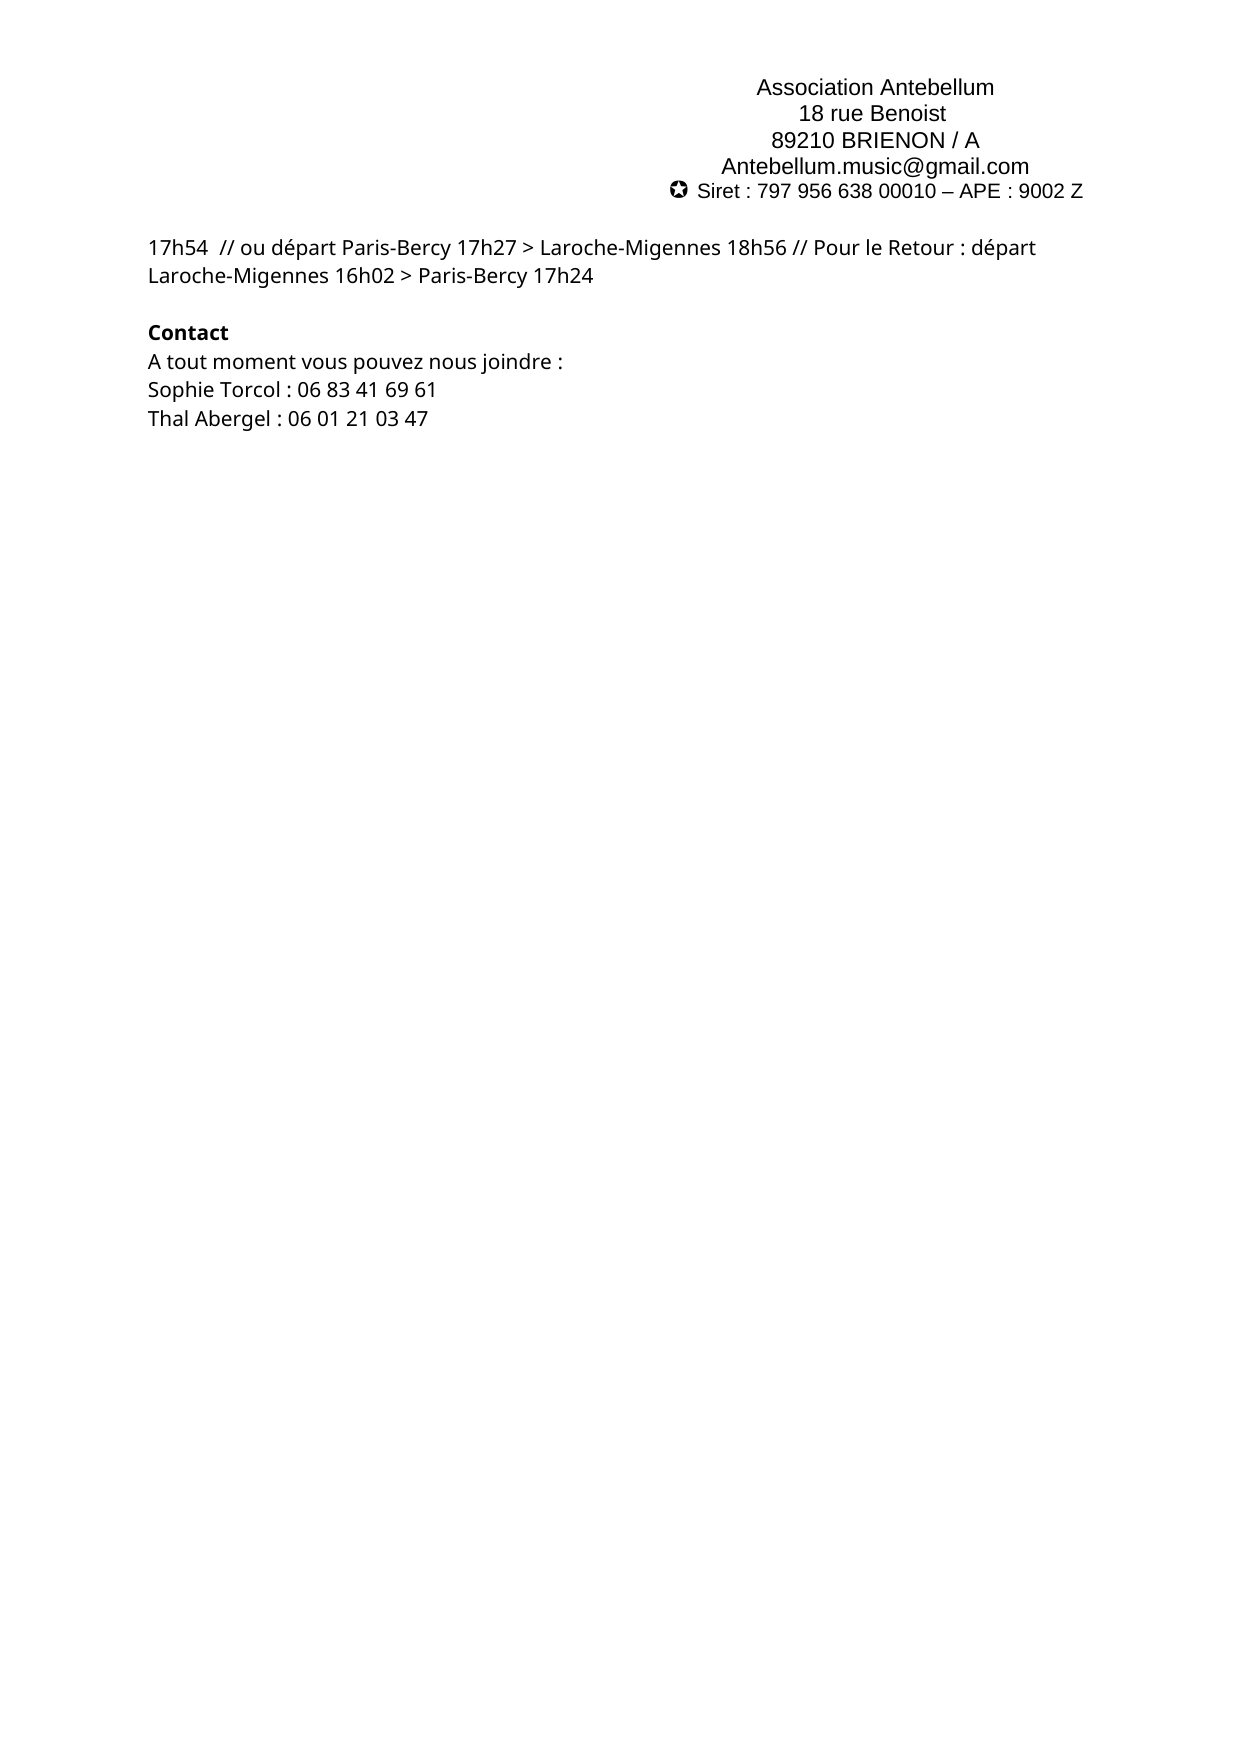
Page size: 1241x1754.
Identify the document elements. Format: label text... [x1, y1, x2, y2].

text Sophie Torcol : 06 83 41 69 61 [148, 375, 1092, 404]
text 17h54 // ou départ Paris-Bercy 17h27 > Laroche-Migennes 18h56 // Pour le Retour : départ Laroche-Migennes 16h02 > Paris-Bercy 17h24 [148, 233, 1092, 290]
text Thal Abergel : 06 01 21 03 47 [148, 404, 1092, 432]
text A tout moment vous pouvez nous joindre : [148, 347, 1092, 375]
text Contact [148, 318, 1092, 347]
